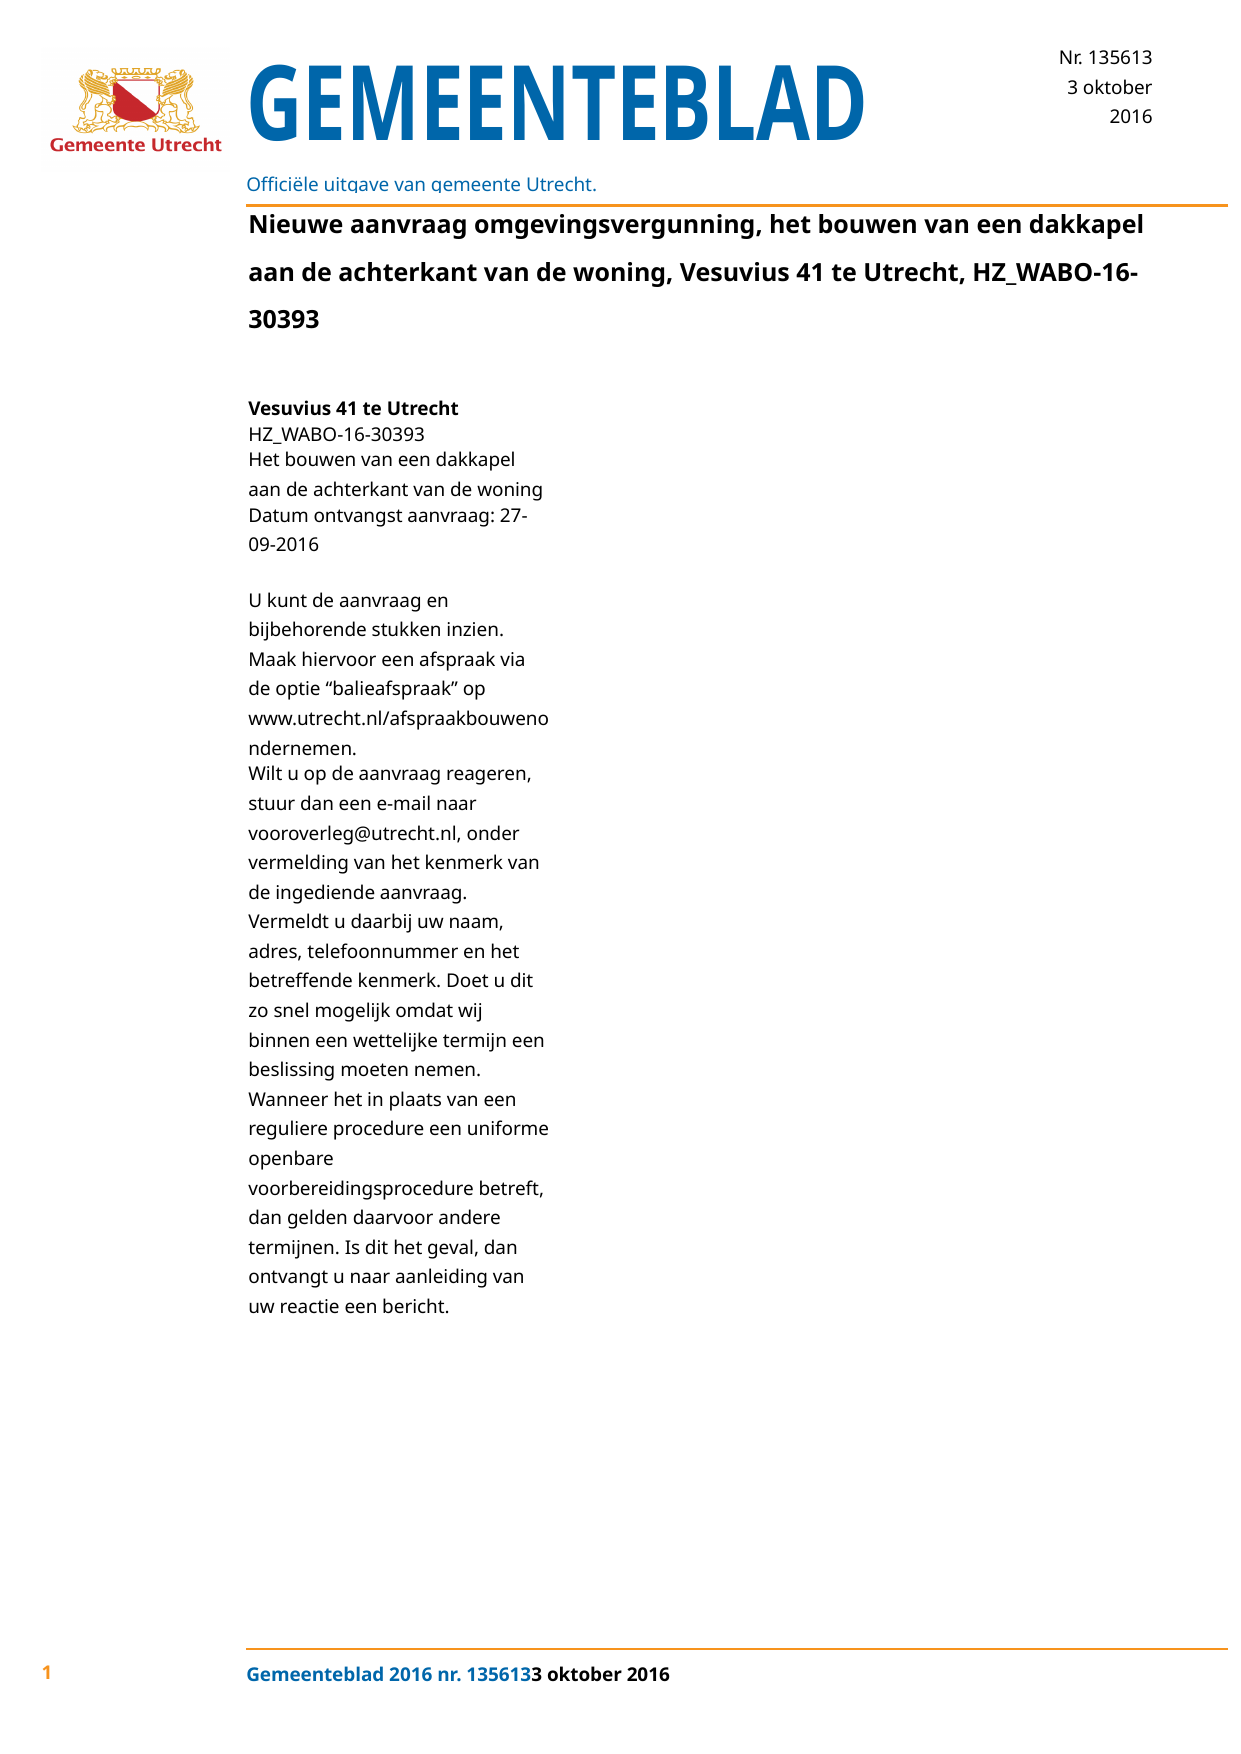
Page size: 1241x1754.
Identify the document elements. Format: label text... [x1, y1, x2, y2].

table_header [850, 395, 1152, 421]
table_cell [549, 761, 850, 1319]
table_cell Datum ontvangst aanvraag: 27-09-2016 [248, 502, 549, 587]
table_cell HZ_WABO-16-30393 [248, 421, 549, 447]
table_header [549, 395, 850, 421]
table_cell [850, 502, 1152, 587]
table_cell [850, 421, 1152, 447]
table_cell [850, 587, 1152, 761]
table_cell [549, 587, 850, 761]
table_cell U kunt de aanvraag en bijbehorende stukken inzien. Maak hiervoor een afspraak via de optie “balieafspraak” op www.utrecht.nl/afspraakbouwenondernemen. [248, 587, 549, 761]
table_cell [850, 761, 1152, 1319]
picture [41, 47, 231, 172]
table_header Vesuvius 41 te Utrecht [248, 395, 549, 421]
text Nieuwe aanvraag omgevingsvergunning, het bouwen van een dakkapel aan de achterkant van de woning, Vesuvius 41 te Utrecht, HZ_WABO-16-30393 [248, 207, 1152, 336]
table_cell Het bouwen van een dakkapel aan de achterkant van de woning [248, 447, 549, 502]
table_cell [549, 502, 850, 587]
table_cell Wilt u op de aanvraag reageren, stuur dan een e-mail naar vooroverleg@utrecht.nl, onder vermelding van het kenmerk van de ingediende aanvraag. Vermeldt u daarbij uw naam, adres, telefoonnummer en het betreffende kenmerk. Doet u dit zo snel mogelijk omdat wij binnen een wettelijke termijn een beslissing moeten nemen. Wanneer het in plaats van een reguliere procedure een uniforme openbare voorbereidingsprocedure betreft, dan gelden daarvoor andere termijnen. Is dit het geval, dan ontvangt u naar aanleiding van uw reactie een bericht. [248, 761, 549, 1319]
table_cell [549, 421, 850, 447]
